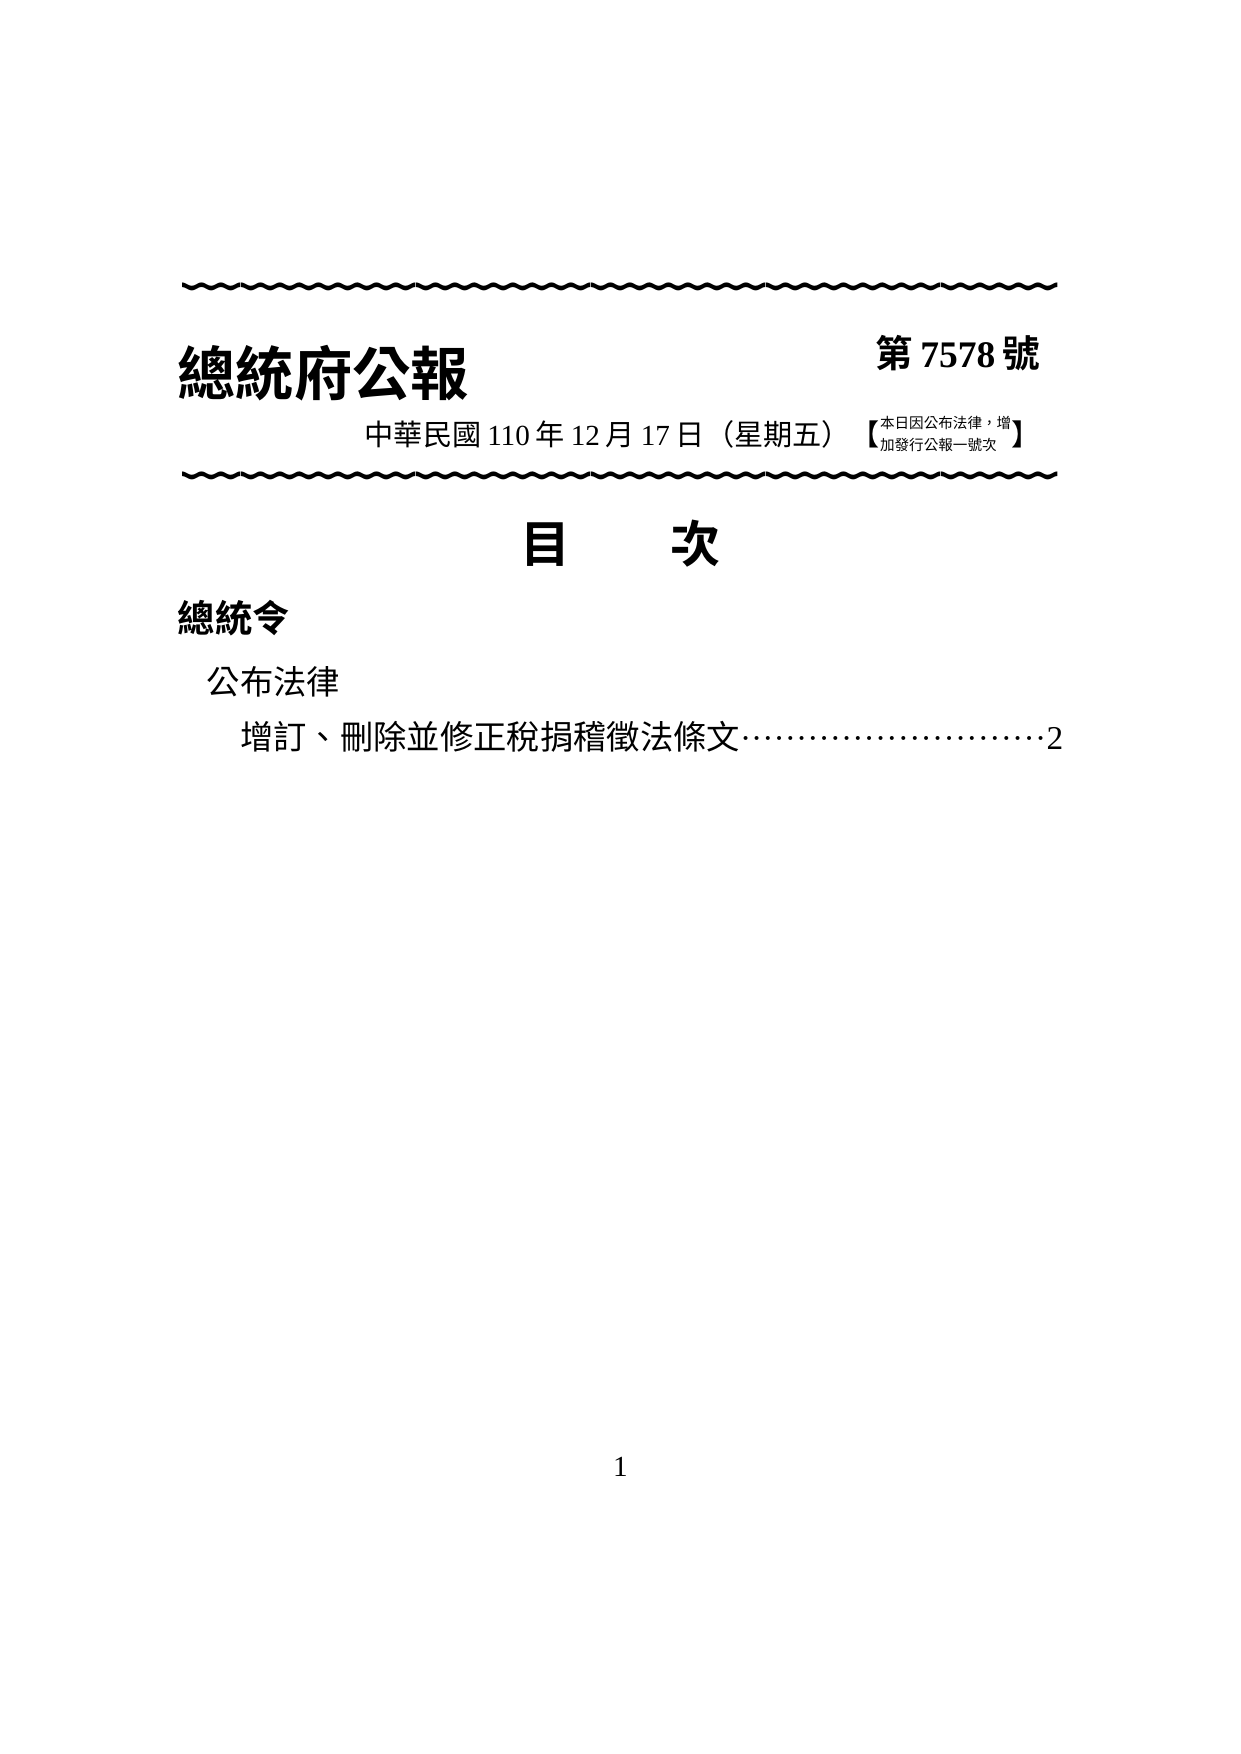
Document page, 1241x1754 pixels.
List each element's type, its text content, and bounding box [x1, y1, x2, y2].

text ﹏﹏﹏﹏﹏﹏﹏﹏﹏﹏﹏﹏﹏﹏﹏ [177, 266, 1063, 291]
table_header 第7578號 [491, 291, 1051, 412]
table_header 總統府公報 [166, 291, 491, 412]
text 目 次 [177, 504, 1063, 577]
text 增訂、刪除並修正稅捐稽徵法條文 2 [240, 710, 1034, 759]
table_cell 中華民國110年12月17日（星期五）【本日因公布法律，增加發行公報一號次】 [166, 412, 1051, 454]
text ﹏﹏﹏﹏﹏﹏﹏﹏﹏﹏﹏﹏﹏﹏﹏ [177, 454, 1063, 479]
text 公布法律 [206, 656, 1063, 704]
text 總統令 [177, 589, 1063, 643]
